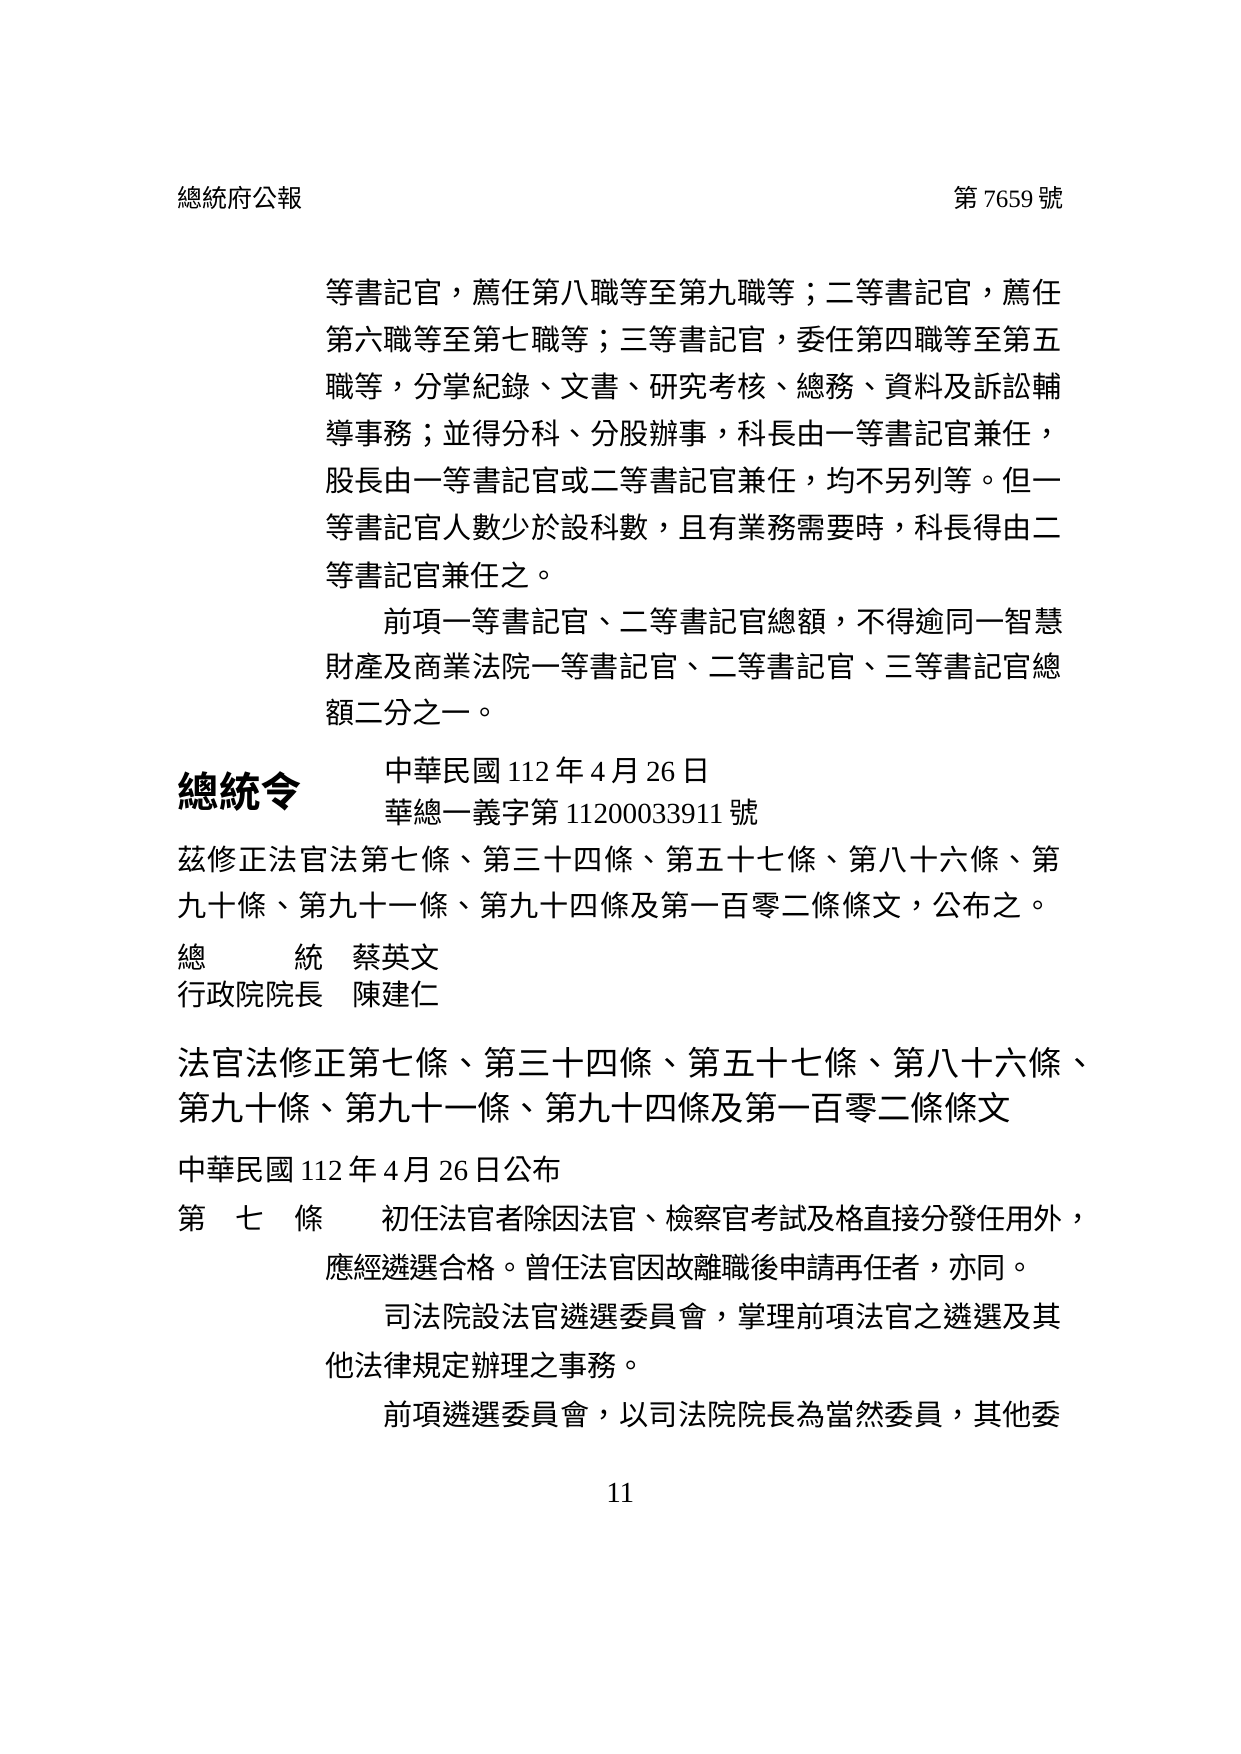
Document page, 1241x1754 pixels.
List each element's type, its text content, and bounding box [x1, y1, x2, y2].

text 前項一等書記官、二等書記官總額，不得逾同一智慧財產及商業法院一等書記官、二等書記官、三等書記官總額二分之一。 [325, 595, 1063, 733]
text 等書記官，薦任第八職等至第九職等；二等書記官，薦任第六職等至第七職等；三等書記官，委任第四職等至第五職等，分掌紀錄、文書、研究考核、總務、資料及訴訟輔導事務；並得分科、分股辦事，科長由一等書記官兼任，股長由一等書記官或二等書記官兼任，均不另列等。但一等書記官人數少於設科數，且有業務需要時，科長得由二等書記官兼任之。 [177, 266, 1063, 595]
table_header 中華民國112年4月26日 華總一義字第11200033911號 [381, 745, 877, 834]
table_header 總統令 [174, 745, 381, 834]
text 茲修正法官法第七條、第三十四條、第五十七條、第八十六條、第九十條、第九十一條、第九十四條及第一百零二條條文，公布之。 [177, 834, 1063, 926]
text 前項遴選委員會，以司法院院長為當然委員，其他委 [325, 1386, 1063, 1435]
text 中華民國112年4月26日公布 [177, 1142, 1063, 1190]
text 第 七 條 初任法官者除因法官、檢察官考試及格直接分發任用外，應經遴選合格。曾任法官因故離職後申請再任者，亦同。 [177, 1190, 1063, 1288]
text 司法院設法官遴選委員會，掌理前項法官之遴選及其他法律規定辦理之事務。 [325, 1288, 1063, 1386]
text 總 統 蔡英文 行政院院長 陳建仁 [177, 938, 1063, 1013]
text 法官法修正第七條、第三十四條、第五十七條、第八十六條、第九十條、第九十一條、第九十四條及第一百零二條條文 [177, 1038, 1063, 1130]
